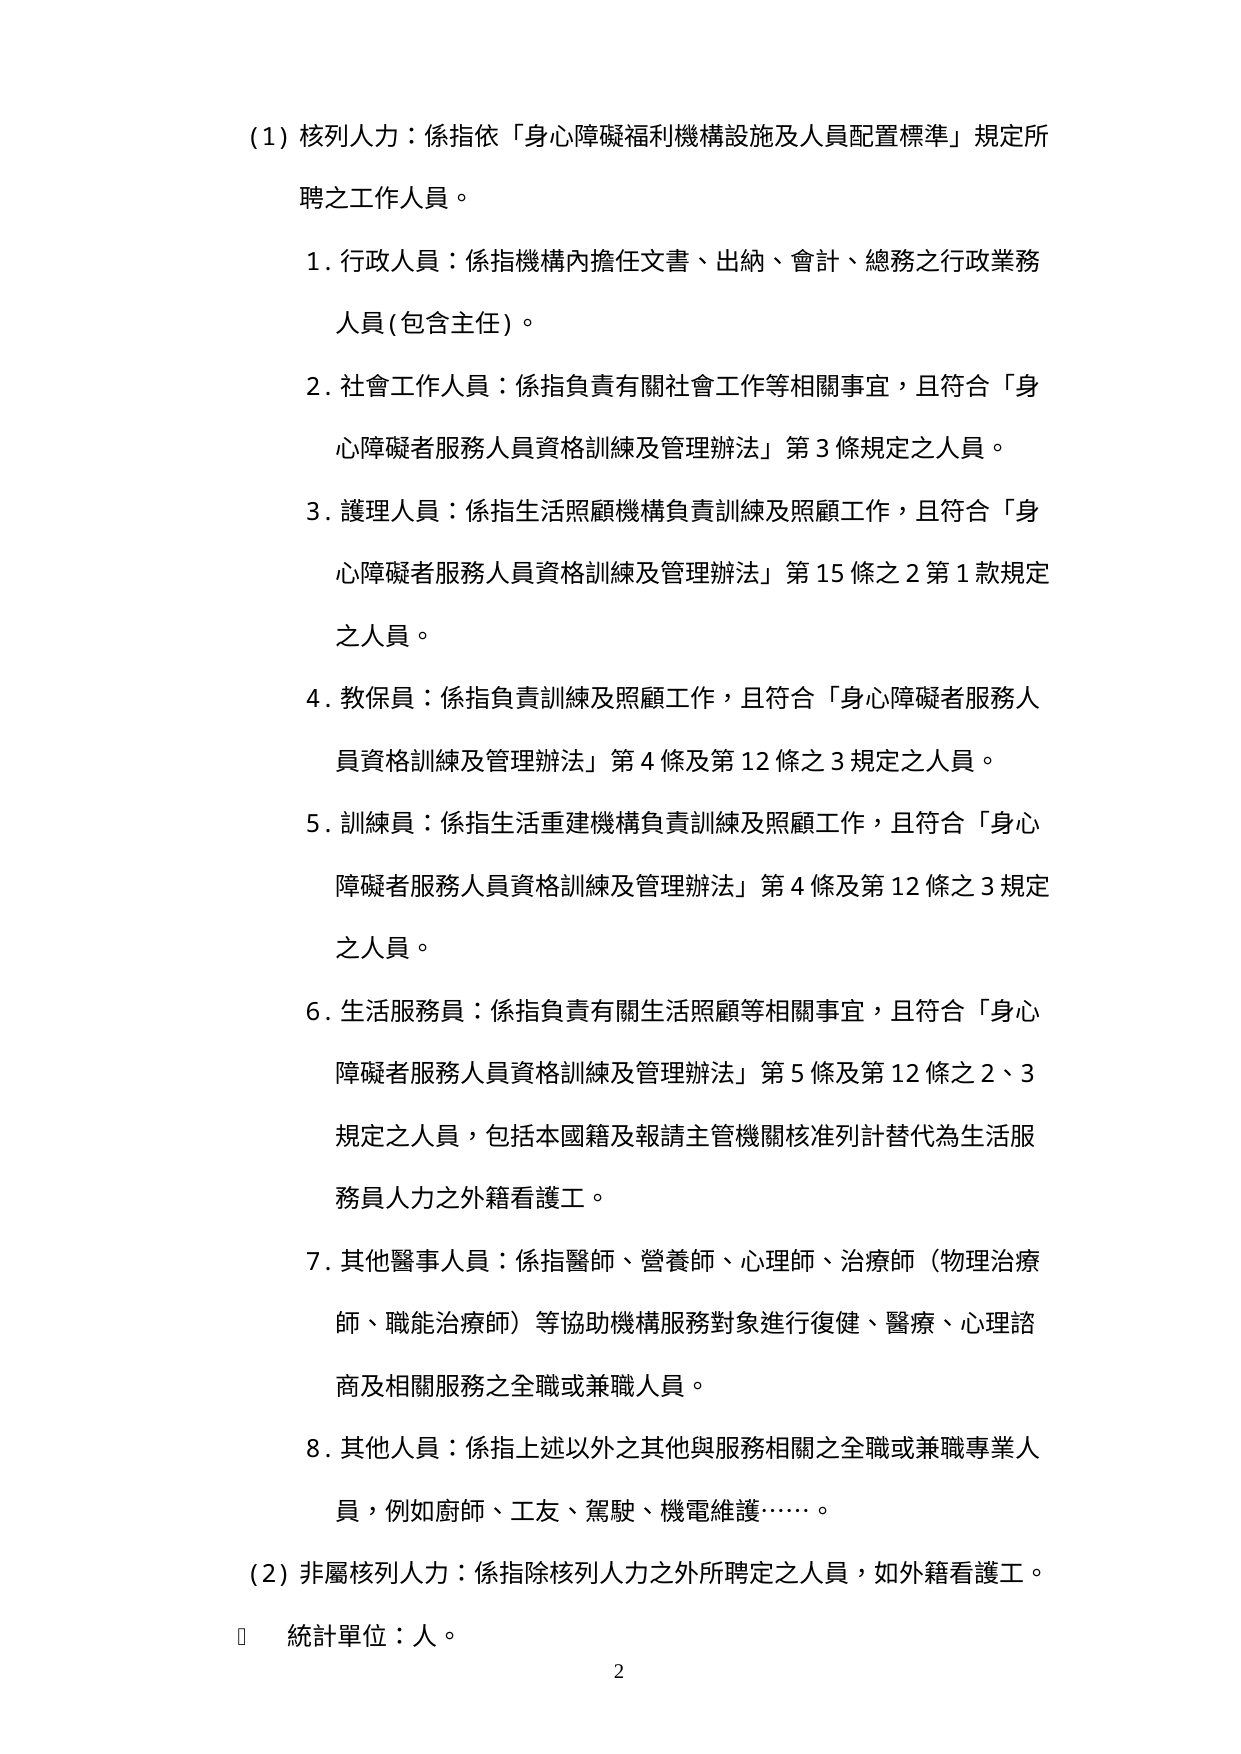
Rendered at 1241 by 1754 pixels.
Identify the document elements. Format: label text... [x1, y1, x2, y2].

list 核列人力：係指依「身心障礙福利機構設施及人員配置標準」規定所聘之工作人員。 [246, 93, 1050, 218]
list 教保員：係指負責訓練及照顧工作，且符合「身心障礙者服務人員資格訓練及管理辦法」第4條及第12條之3規定之人員。 [305, 655, 1050, 780]
list 護理人員：係指生活照顧機構負責訓練及照顧工作，且符合「身心障礙者服務人員資格訓練及管理辦法」第15條之2第1款規定之人員。 [305, 468, 1050, 655]
list 行政人員：係指機構內擔任文書、出納、會計、總務之行政業務人員(包含主任)。 [305, 218, 1050, 343]
list 訓練員：係指生活重建機構負責訓練及照顧工作，且符合「身心障礙者服務人員資格訓練及管理辦法」第4條及第12條之3規定之人員。 [305, 780, 1050, 968]
list 其他人員：係指上述以外之其他與服務相關之全職或兼職專業人員，例如廚師、工友、駕駛、機電維護……。 [305, 1405, 1050, 1530]
list 生活服務員：係指負責有關生活照顧等相關事宜，且符合「身心障礙者服務人員資格訓練及管理辦法」第5條及第12條之2、3規定之人員，包括本國籍及報請主管機關核准列計替代為生活服務員人力之外籍看護工。 [305, 968, 1050, 1218]
list 社會工作人員：係指負責有關社會工作等相關事宜，且符合「身心障礙者服務人員資格訓練及管理辦法」第3條規定之人員。 [305, 343, 1050, 468]
list 其他醫事人員：係指醫師、營養師、心理師、治療師（物理治療師、職能治療師）等協助機構服務對象進行復健、醫療、心理諮商及相關服務之全職或兼職人員。 [305, 1218, 1050, 1405]
list 非屬核列人力：係指除核列人力之外所聘定之人員，如外籍看護工。 [246, 1530, 1050, 1593]
list 統計單位：人。 [237, 1593, 1050, 1655]
